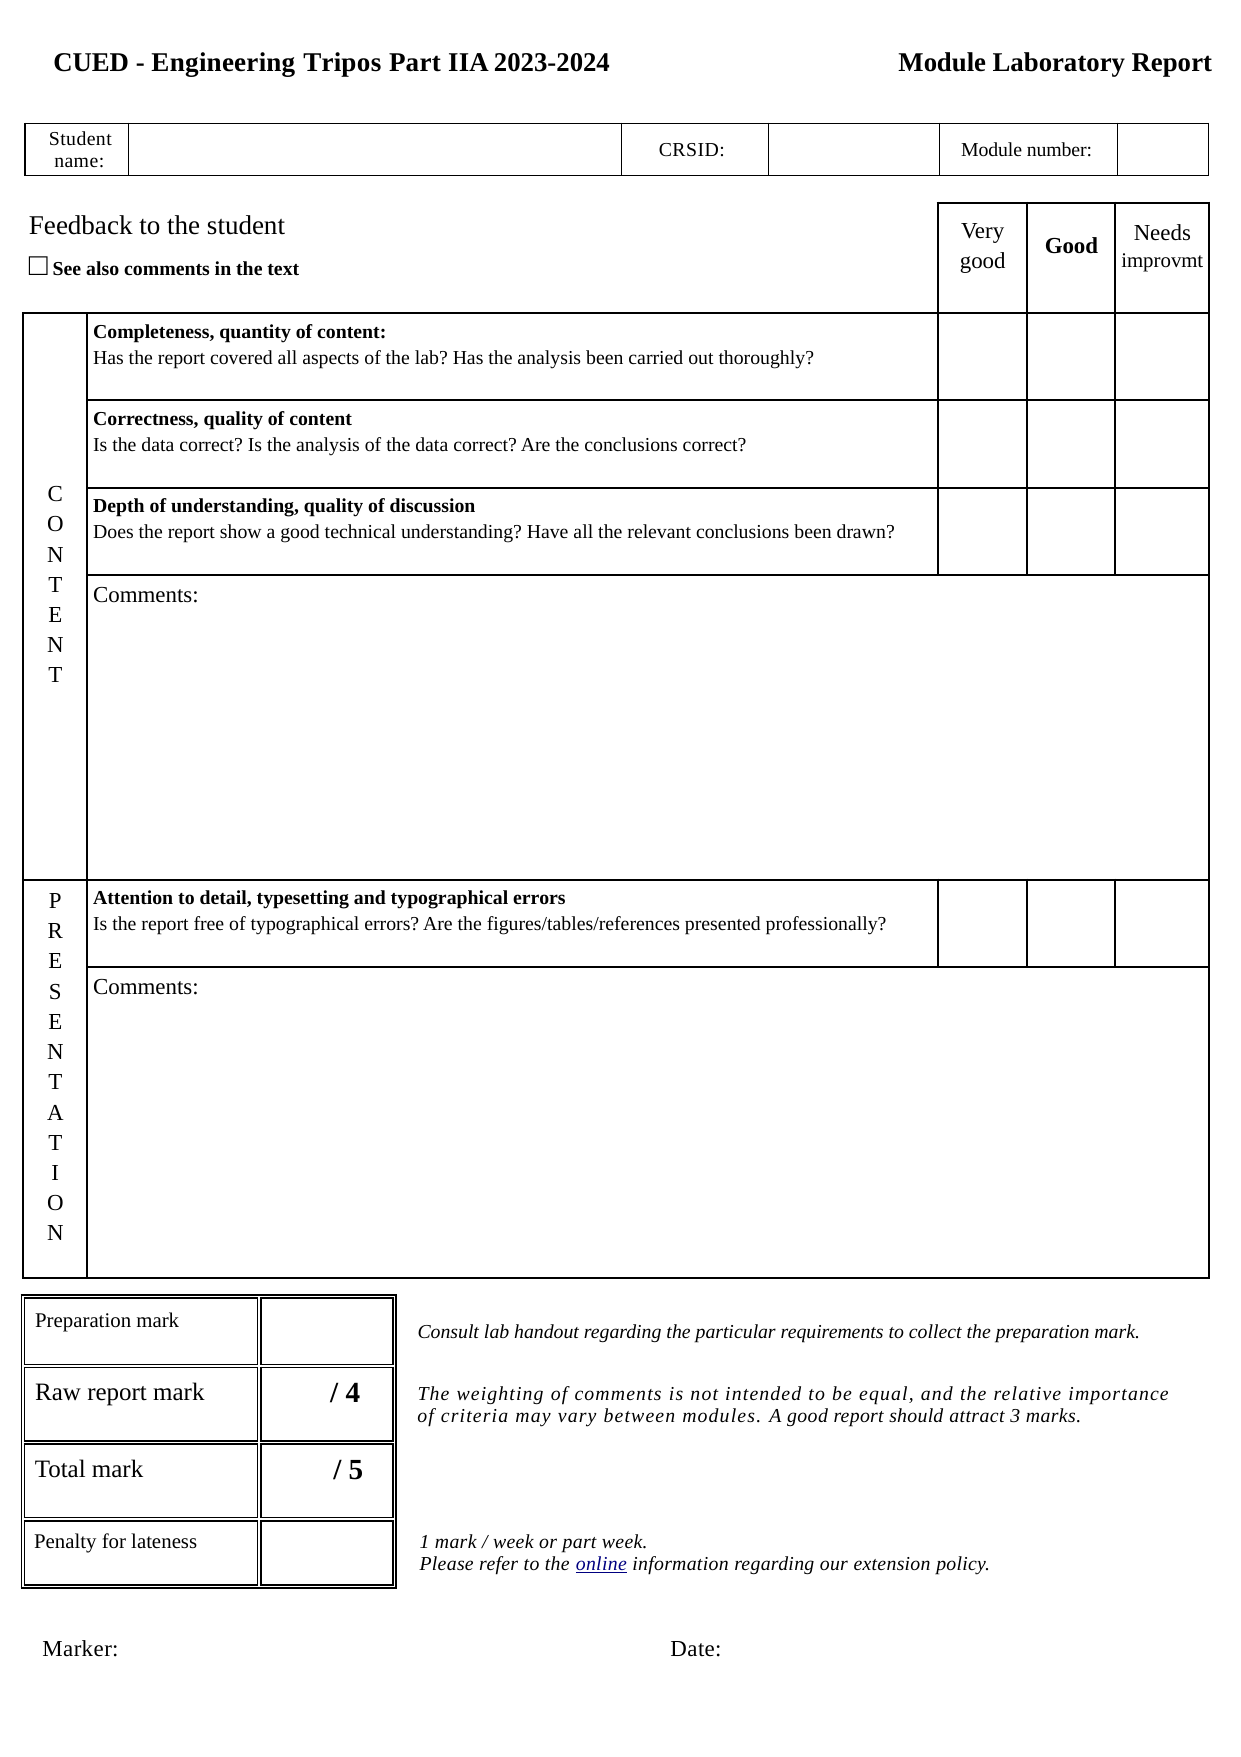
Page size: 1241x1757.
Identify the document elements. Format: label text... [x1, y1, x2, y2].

table_cell [1116, 401, 1208, 487]
table_header [739, 1604, 1207, 1686]
table_cell Total mark [25, 1445, 257, 1517]
table_cell Completeness, quantity of content: Has the report covered all aspects of the lab? Has the analysis been carried out thoroughly? [88, 314, 937, 399]
table_cell [1028, 489, 1114, 574]
table_cell [939, 401, 1026, 487]
table_cell The weighting of comments is not intended to be equal, and the relative importance of criteria may vary between modules. A good report should attract 3 marks. [397, 1364, 1209, 1440]
table_cell [1116, 314, 1208, 399]
table_header [129, 124, 621, 175]
table_cell C O N T E N T [24, 314, 86, 878]
table_cell [1116, 881, 1208, 966]
table_header Good [1028, 204, 1114, 312]
table_cell / 5 [262, 1445, 392, 1517]
text CUED - Engineering Tripos Part IIA 2023-2024 Module Laboratory Report [53, 46, 1217, 77]
table_cell Depth of understanding, quality of discussion Does the report show a good technical understanding? Have all the relevant conclusions been drawn? [88, 489, 937, 574]
table_header Feedback to the student □ See also comments in the text [23, 202, 937, 312]
table_cell [939, 881, 1026, 966]
table_cell [939, 314, 1026, 399]
table_cell Raw report mark [25, 1368, 257, 1440]
table_header Very good [939, 204, 1026, 312]
table_cell Penalty for lateness [25, 1522, 257, 1584]
table_header Module number: [940, 124, 1117, 175]
table_header [769, 124, 939, 175]
table_header Needs improvmt [1116, 204, 1208, 312]
table_header CRSID: [622, 124, 768, 175]
table_cell Comments: [88, 968, 1208, 1277]
table_cell Attention to detail, typesetting and typographical errors Is the report free of typographical errors? Are the figures/tables/references presented professionally? [88, 881, 937, 966]
table_cell / 4 [262, 1368, 392, 1440]
table_cell 1 mark / week or part week. Please refer to the online information regarding our extension policy. [397, 1517, 1209, 1584]
table_header [1118, 124, 1208, 175]
table_cell [1028, 314, 1114, 399]
table_header [262, 1299, 392, 1363]
table_header [142, 1604, 647, 1686]
table_cell [397, 1440, 1209, 1517]
table_cell P R E S E N T A T I O N [24, 881, 86, 1277]
table_cell [262, 1522, 392, 1584]
table_cell [1028, 401, 1114, 487]
table_cell Comments: [88, 576, 1208, 878]
table_cell [1116, 489, 1208, 574]
table_cell [1028, 881, 1114, 966]
table_header Marker: [24, 1604, 142, 1686]
table_cell Correctness, quality of content Is the data correct? Is the analysis of the data correct? Are the conclusions correct? [88, 401, 937, 487]
table_header Preparation mark [25, 1299, 257, 1363]
table_header Date: [647, 1604, 739, 1686]
table_header Consult lab handout regarding the particular requirements to collect the preparation mark. [397, 1294, 1209, 1363]
table_header Student name: [26, 124, 128, 175]
table_cell [939, 489, 1026, 574]
